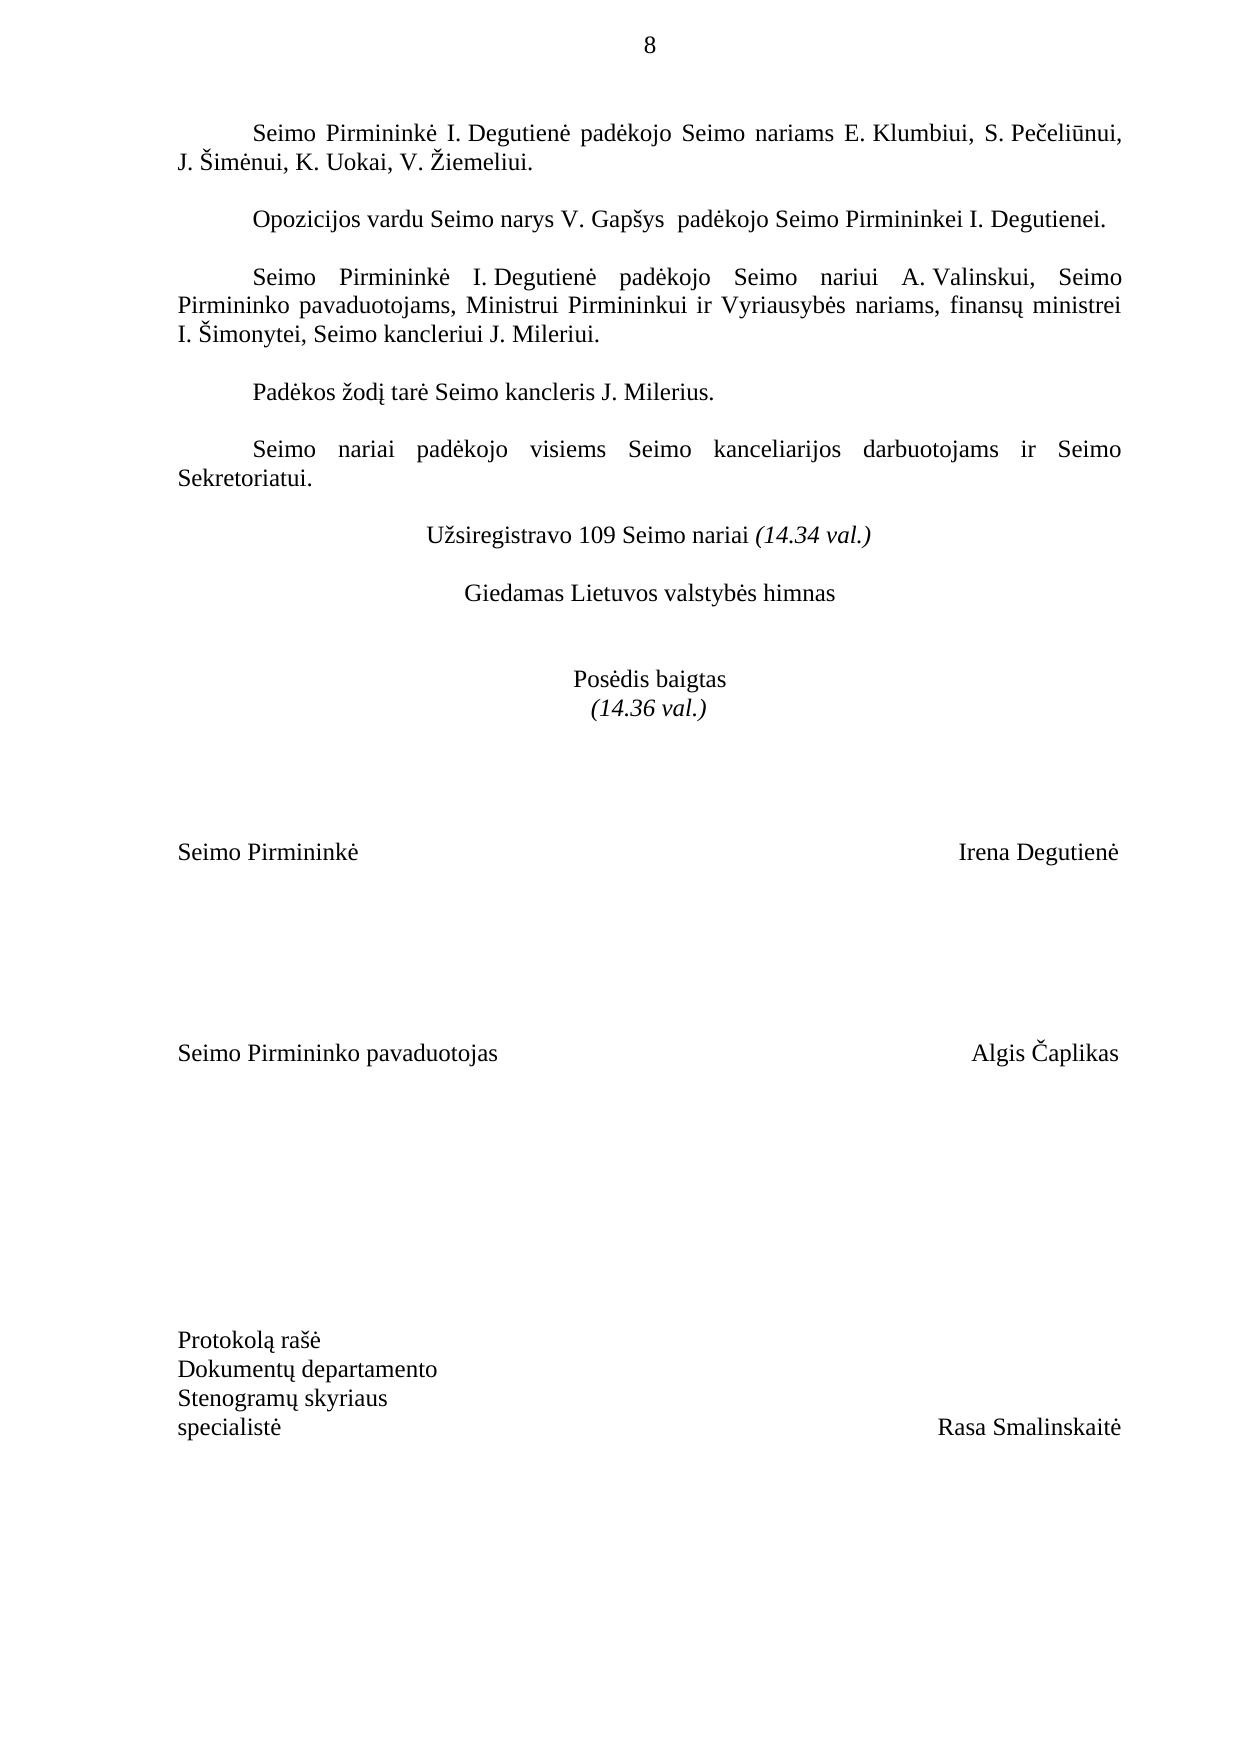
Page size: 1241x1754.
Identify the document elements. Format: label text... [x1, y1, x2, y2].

text Posėdis baigtas [177, 664, 1122, 693]
text Seimo Pirmininkė I. Degutienė padėkojo Seimo nariui A. Valinskui, Seimo Pirmininko pavaduotojams, Ministrui Pirmininkui ir Vyriausybės nariams, finansų ministrei I. Šimonytei, Seimo kancleriui J. Mileriui. [177, 262, 1122, 348]
text Seimo nariai padėkojo visiems Seimo kanceliarijos darbuotojams ir Seimo Sekretoriatui. [177, 434, 1122, 492]
text Giedamas Lietuvos valstybės himnas [177, 578, 1122, 607]
text (14.36 val.) [177, 693, 1122, 722]
text Stenogramų skyriaus [177, 1383, 1122, 1412]
text Dokumentų departamento [177, 1354, 1122, 1383]
text Padėkos žodį tarė Seimo kancleris J. Milerius. [177, 377, 1122, 406]
text specialistė Rasa Smalinskaitė [177, 1412, 1122, 1441]
text Protokolą rašė [177, 1326, 1122, 1354]
text Seimo Pirmininkė Irena Degutienė [177, 837, 1122, 866]
text Seimo Pirmininko pavaduotojas Algis Čaplikas [177, 1038, 1122, 1067]
text Opozicijos vardu Seimo narys V. Gapšys padėkojo Seimo Pirmininkei I. Degutienei. [177, 204, 1122, 233]
text Seimo Pirmininkė I. Degutienė padėkojo Seimo nariams E. Klumbiui, S. Pečeliūnui, J. Šimėnui, K. Uokai, V. Žiemeliui. [177, 118, 1122, 176]
text Užsiregistravo 109 Seimo nariai (14.34 val.) [177, 521, 1122, 549]
